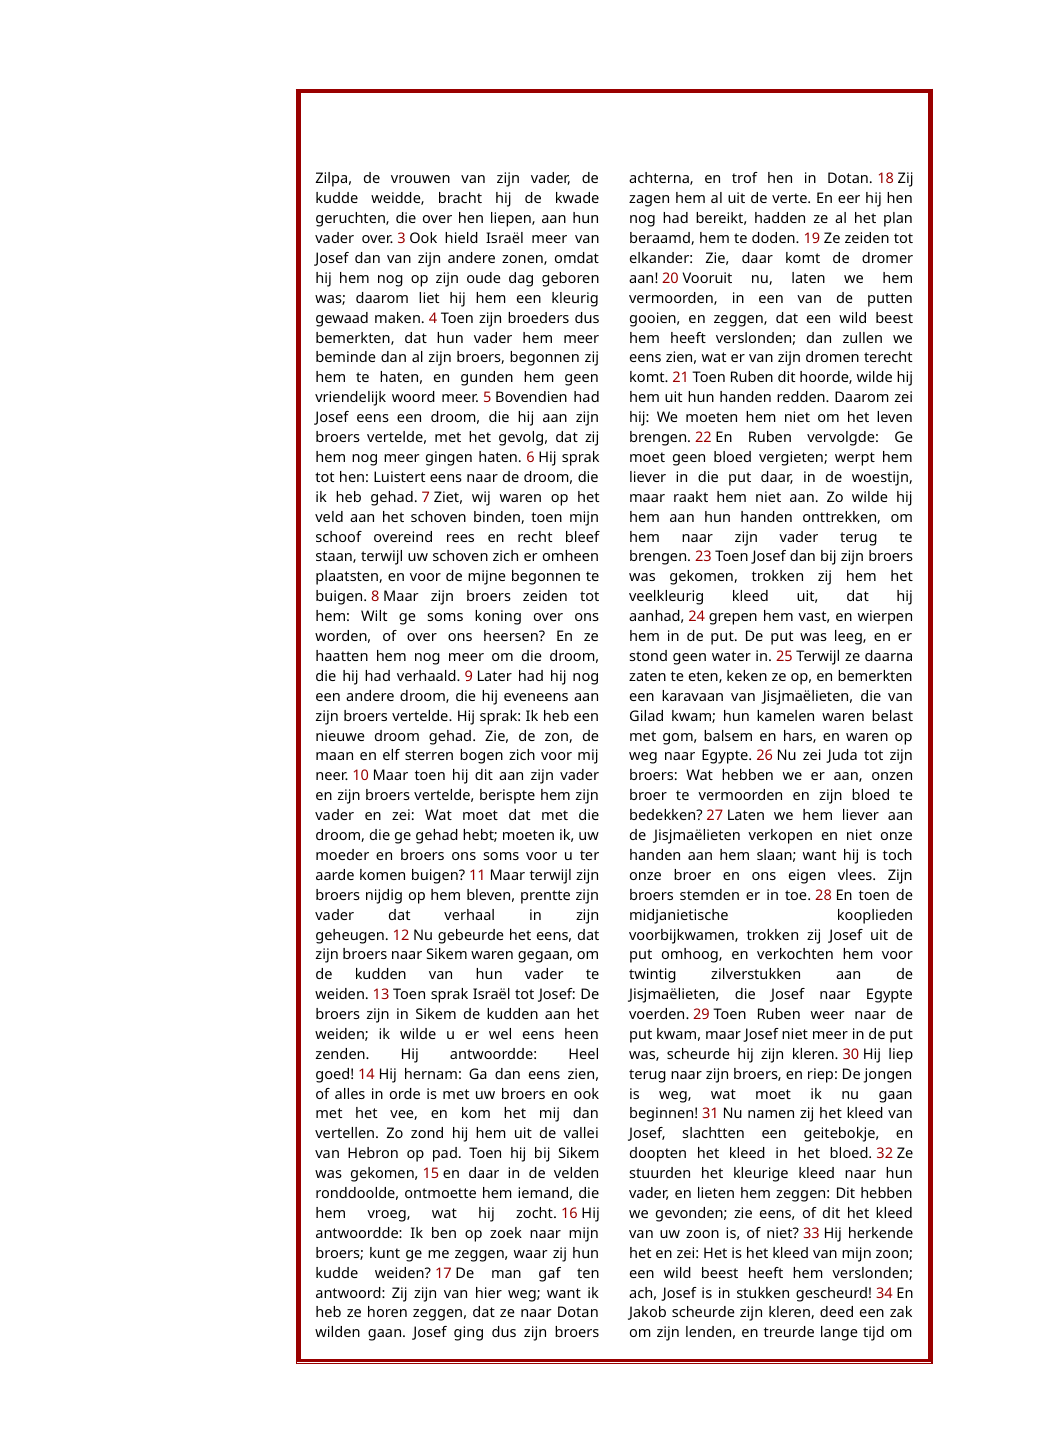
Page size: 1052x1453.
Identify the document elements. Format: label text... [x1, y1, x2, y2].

text achterna, en trof hen in Dotan. 18 Zij zagen hem al uit de verte. En eer hij hen nog had bereikt, hadden ze al het plan beraamd, hem te doden. 19 Ze zeiden tot elkander: Zie, daar komt de dromer aan! 20 Vooruit nu, laten we hem vermoorden, in een van de putten gooien, en zeggen, dat een wild beest hem heeft verslonden; dan zullen we eens zien, wat er van zijn dromen terecht komt. 21 Toen Ruben dit hoorde, wilde hij hem uit hun handen redden. Daarom zei hij: We moeten hem niet om het leven brengen. 22 En Ruben vervolgde: Ge moet geen bloed vergieten; werpt hem liever in die put daar, in de woestijn, maar raakt hem niet aan. Zo wilde hij hem aan hun handen onttrekken, om hem naar zijn vader terug te brengen. 23 Toen Josef dan bij zijn broers was gekomen, trokken zij hem het veelkleurig kleed uit, dat hij aanhad, 24 grepen hem vast, en wierpen hem in de put. De put was leeg, en er stond geen water in. 25 Terwijl ze daarna zaten te eten, keken ze op, en bemerkten een karavaan van Jisjmaëlieten, die van Gilad kwam; hun kamelen waren belast met gom, balsem en hars, en waren op weg naar Egypte. 26 Nu zei Juda tot zijn broers: Wat hebben we er aan, onzen broer te vermoorden en zijn bloed te bedekken? 27 Laten we hem liever aan de Jisjmaëlieten verkopen en niet onze handen aan hem slaan; want hij is toch onze broer en ons eigen vlees. Zijn broers stemden er in toe. 28 En toen de midjanietische kooplieden voorbijkwamen, trokken zij Josef uit de put omhoog, en verkochten hem voor twintig zilverstukken aan de Jisjmaëlieten, die Josef naar Egypte voerden. 29 Toen Ruben weer naar de put kwam, maar Josef niet meer in de put was, scheurde hij zijn kleren. 30 Hij liep terug naar zijn broers, en riep: De jongen is weg, wat moet ik nu gaan beginnen! 31 Nu namen zij het kleed van Josef, slachtten een geitebokje, en doopten het kleed in het bloed. 32 Ze stuurden het kleurige kleed naar hun vader, en lieten hem zeggen: Dit hebben we gevonden; zie eens, of dit het kleed van uw zoon is, of niet? 33 Hij herkende het en zei: Het is het kleed van mijn zoon; een wild beest heeft hem verslonden; ach, Josef is in stukken gescheurd! 34 En Jakob scheurde zijn kleren, deed een zak om zijn lenden, en treurde lange tijd om [629, 168, 913, 1342]
text Zilpa, de vrouwen van zijn vader, de kudde weidde, bracht hij de kwade geruchten, die over hen liepen, aan hun vader over. 3 Ook hield Israël meer van Josef dan van zijn andere zonen, omdat hij hem nog op zijn oude dag geboren was; daarom liet hij hem een kleurig gewaad maken. 4 Toen zijn broeders dus bemerkten, dat hun vader hem meer beminde dan al zijn broers, begonnen zij hem te haten, en gunden hem geen vriendelijk woord meer. 5 Bovendien had Josef eens een droom, die hij aan zijn broers vertelde, met het gevolg, dat zij hem nog meer gingen haten. 6 Hij sprak tot hen: Luistert eens naar de droom, die ik heb gehad. 7 Ziet, wij waren op het veld aan het schoven binden, toen mijn schoof overeind rees en recht bleef staan, terwijl uw schoven zich er omheen plaatsten, en voor de mijne begonnen te buigen. 8 Maar zijn broers zeiden tot hem: Wilt ge soms koning over ons worden, of over ons heersen? En ze haatten hem nog meer om die droom, die hij had verhaald. 9 Later had hij nog een andere droom, die hij eveneens aan zijn broers vertelde. Hij sprak: Ik heb een nieuwe droom gehad. Zie, de zon, de maan en elf sterren bogen zich voor mij neer. 10 Maar toen hij dit aan zijn vader en zijn broers vertelde, berispte hem zijn vader en zei: Wat moet dat met die droom, die ge gehad hebt; moeten ik, uw moeder en broers ons soms voor u ter aarde komen buigen? 11 Maar terwijl zijn broers nijdig op hem bleven, prentte zijn vader dat verhaal in zijn geheugen. 12 Nu gebeurde het eens, dat zijn broers naar Sikem waren gegaan, om de kudden van hun vader te weiden. 13 Toen sprak Israël tot Josef: De broers zijn in Sikem de kudden aan het weiden; ik wilde u er wel eens heen zenden. Hij antwoordde: Heel goed! 14 Hij hernam: Ga dan eens zien, of alles in orde is met uw broers en ook met het vee, en kom het mij dan vertellen. Zo zond hij hem uit de vallei van Hebron op pad. Toen hij bij Sikem was gekomen, 15 en daar in de velden ronddoolde, ontmoette hem iemand, die hem vroeg, wat hij zocht. 16 Hij antwoordde: Ik ben op zoek naar mijn broers; kunt ge me zeggen, waar zij hun kudde weiden? 17 De man gaf ten antwoord: Zij zijn van hier weg; want ik heb ze horen zeggen, dat ze naar Dotan wilden gaan. Josef ging dus zijn broers [315, 168, 599, 1342]
